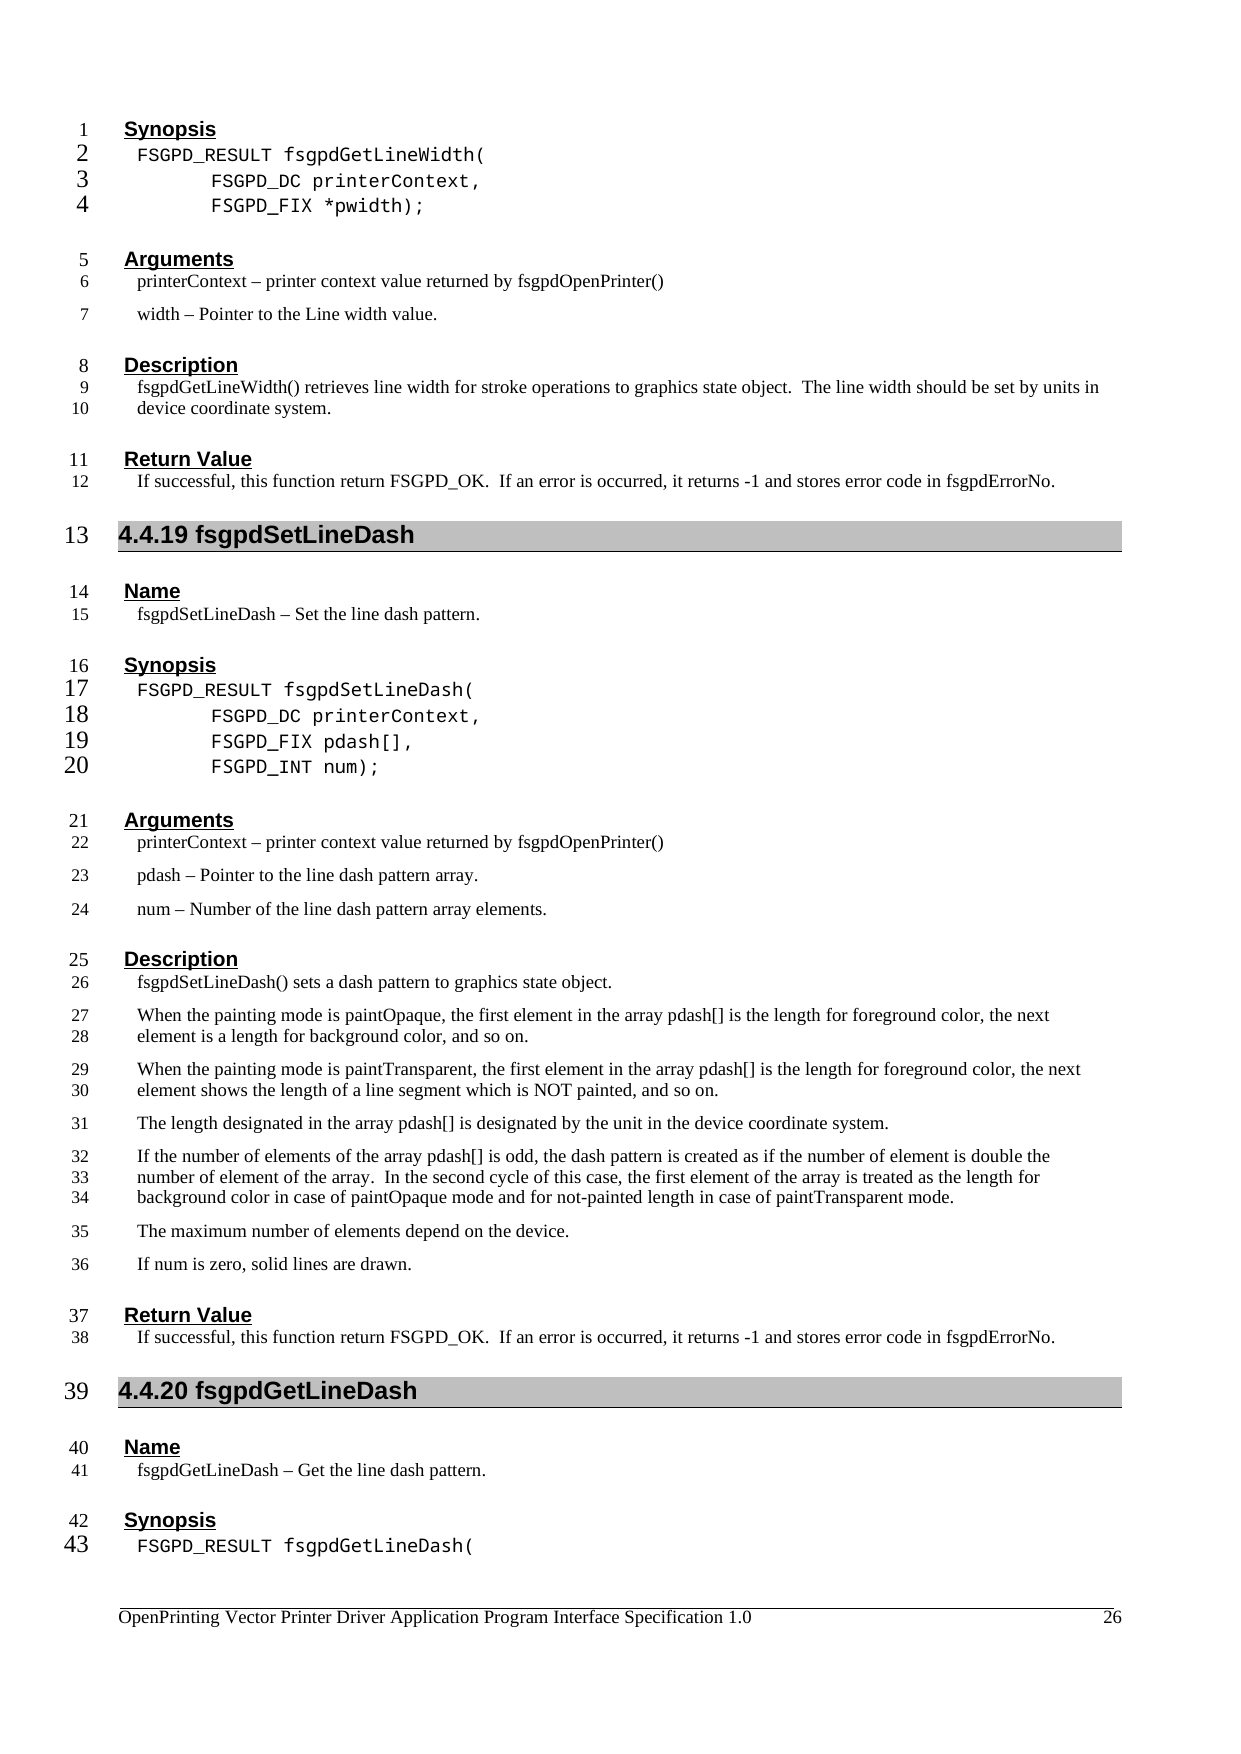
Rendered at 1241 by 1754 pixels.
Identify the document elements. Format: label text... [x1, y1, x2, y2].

text The maximum number of elements depend on the device. [137, 1220, 1103, 1241]
text fsgpdSetLineDash – Set the line dash pattern. [137, 603, 1103, 624]
text printerContext – printer context value returned by fsgpdOpenPrinter() [137, 271, 1103, 291]
text printerContext – printer context value returned by fsgpdOpenPrinter() [137, 832, 1103, 852]
subtitle Synopsis [118, 1509, 1122, 1532]
text fsgpdGetLineDash – Get the line dash pattern. [137, 1459, 1103, 1480]
text If successful, this function return FSGPD_OK. If an error is occurred, it returns -1 and stores error code in fsgpdErrorNo. [137, 471, 1103, 492]
subtitle fsgpdSetLineDash [118, 521, 1122, 551]
text FSGPD_RESULT fsgpdGetLineDash( [137, 1532, 1103, 1558]
text If successful, this function return FSGPD_OK. If an error is occurred, it returns -1 and stores error code in fsgpdErrorNo. [137, 1327, 1103, 1347]
subtitle Return Value [118, 1303, 1122, 1327]
subtitle Name [118, 580, 1122, 603]
subtitle Synopsis [118, 118, 1122, 141]
subtitle Arguments [118, 808, 1122, 832]
subtitle Return Value [118, 448, 1122, 471]
text pdash – Pointer to the line dash pattern array. [137, 865, 1103, 886]
text If num is zero, solid lines are drawn. [137, 1253, 1103, 1274]
subtitle fsgpdGetLineDash [118, 1377, 1122, 1407]
text If the number of elements of the array pdash[] is odd, the dash pattern is created as if the number of element is double the number of element of the array. In the second cycle of this case, the first element of the array is treated as the length for background color in case of paintOpaque mode and for not-painted length in case of paintTransparent mode. [137, 1146, 1103, 1208]
subtitle Arguments [118, 247, 1122, 271]
text The length designated in the array pdash[] is designated by the unit in the device coordinate system. [137, 1112, 1103, 1133]
text FSGPD_RESULT fsgpdSetLineDash( FSGPD_DC printerContext, FSGPD_FIX pdash[], FSGPD_INT num); [137, 677, 1103, 779]
subtitle Name [118, 1436, 1122, 1459]
text When the painting mode is paintOpaque, the first element in the array pdash[] is the length for foreground color, the next element is a length for background color, and so on. [137, 1004, 1103, 1046]
text fsgpdGetLineWidth() retrieves line width for stroke operations to graphics state object. The line width should be set by units in device coordinate system. [137, 377, 1103, 418]
text width – Pointer to the Line width value. [137, 304, 1103, 325]
text fsgpdSetLineDash() sets a dash pattern to graphics state object. [137, 971, 1103, 992]
subtitle Description [118, 948, 1122, 971]
subtitle Description [118, 354, 1122, 377]
subtitle Synopsis [118, 653, 1122, 677]
text FSGPD_RESULT fsgpdGetLineWidth( FSGPD_DC printerContext, FSGPD_FIX *pwidth); [137, 141, 1103, 218]
text When the painting mode is paintTransparent, the first element in the array pdash[] is the length for foreground color, the next element shows the length of a line segment which is NOT painted, and so on. [137, 1058, 1103, 1100]
text num – Number of the line dash pattern array elements. [137, 898, 1103, 919]
